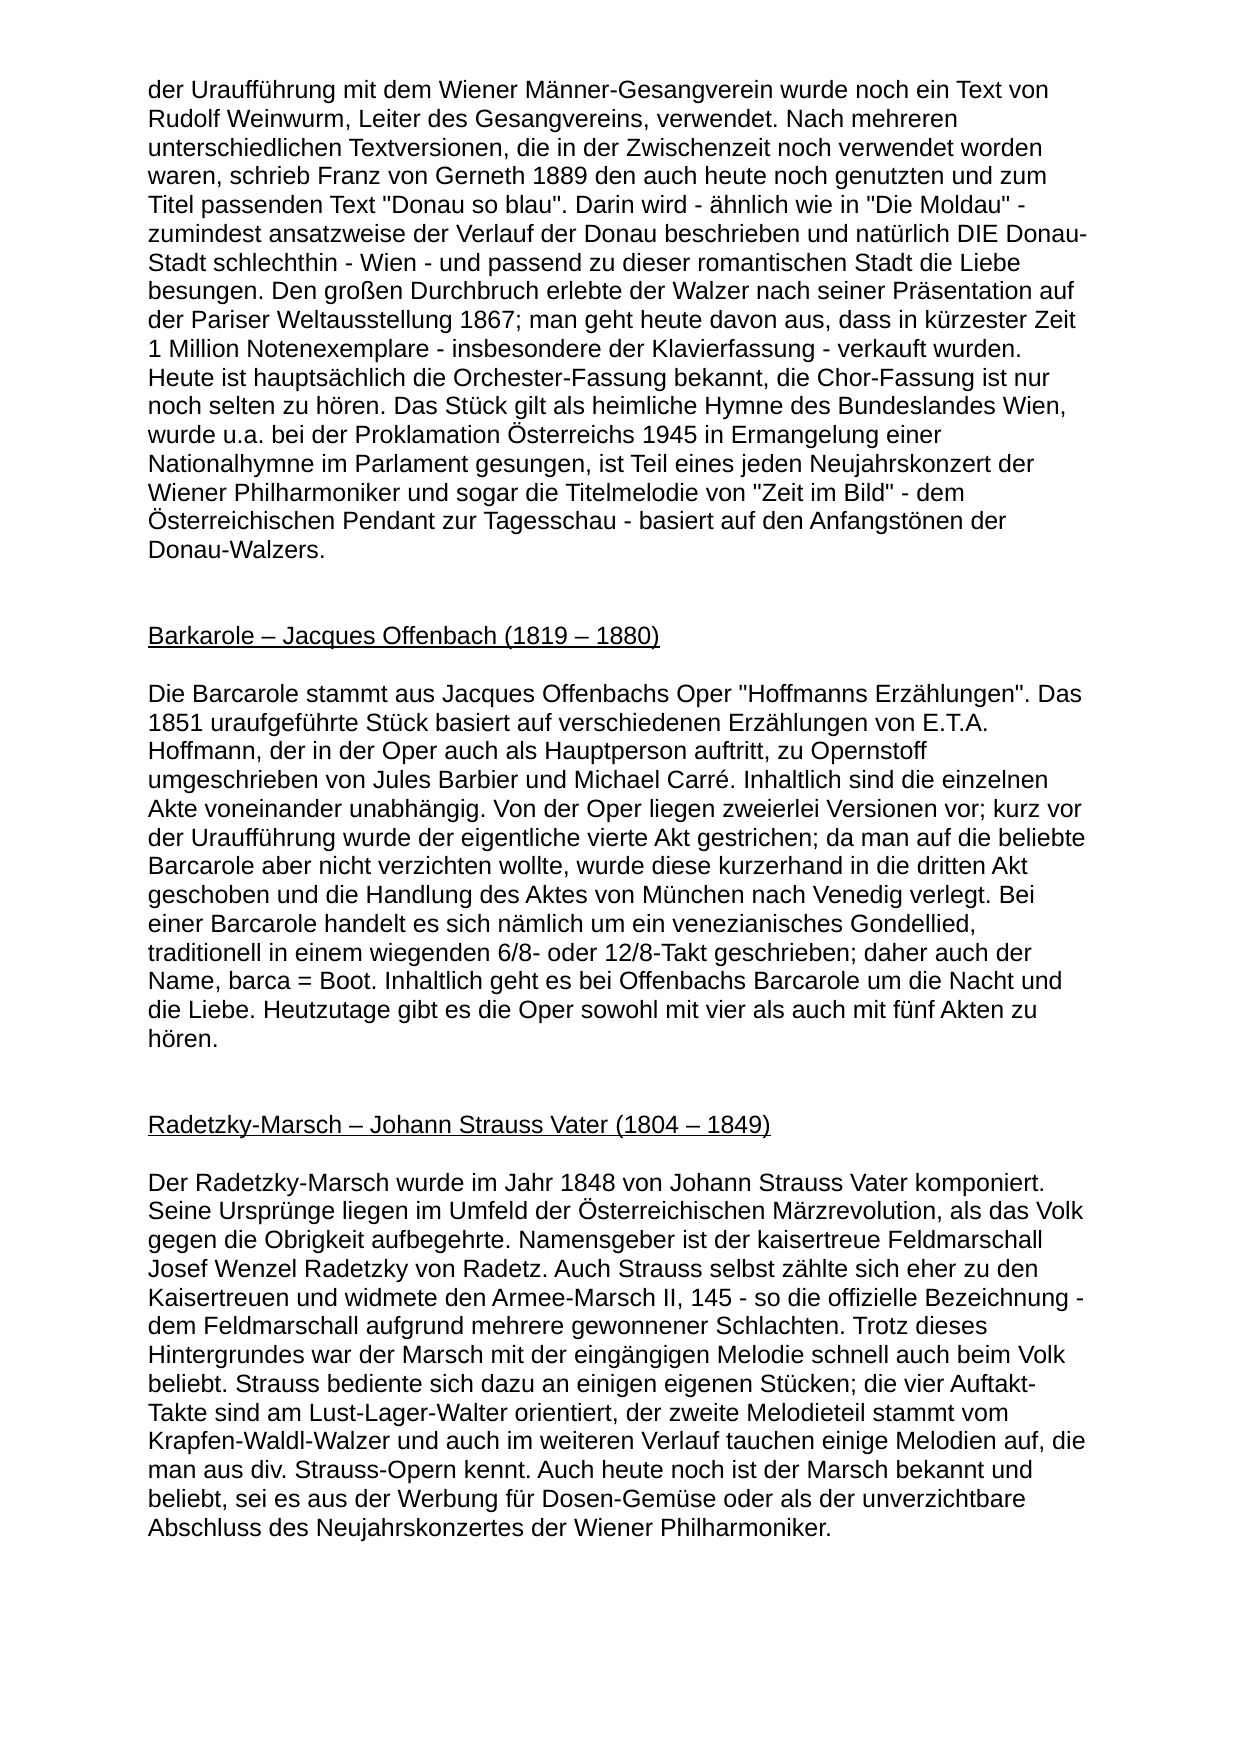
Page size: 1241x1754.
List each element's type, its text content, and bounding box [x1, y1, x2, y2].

text Die Barcarole stammt aus Jacques Offenbachs Oper "Hoffmanns Erzählungen". Das 1851 uraufgeführte Stück basiert auf verschiedenen Erzählungen von E.T.A. Hoffmann, der in der Oper auch als Hauptperson auftritt, zu Opernstoff umgeschrieben von Jules Barbier und Michael Carré. Inhaltlich sind die einzelnen Akte voneinander unabhängig. Von der Oper liegen zweierlei Versionen vor; kurz vor der Uraufführung wurde der eigentliche vierte Akt gestrichen; da man auf die beliebte Barcarole aber nicht verzichten wollte, wurde diese kurzerhand in die dritten Akt geschoben und die Handlung des Aktes von München nach Venedig verlegt. Bei einer Barcarole handelt es sich nämlich um ein venezianisches Gondellied, traditionell in einem wiegenden 6/8- oder 12/8-Takt geschrieben; daher auch der Name, barca = Boot. Inhaltlich geht es bei Offenbachs Barcarole um die Nacht und die Liebe. Heutzutage gibt es die Oper sowohl mit vier als auch mit fünf Akten zu hören. [148, 679, 1093, 1052]
text Radetzky-Marsch – Johann Strauss Vater (1804 – 1849) [148, 1110, 1093, 1139]
text der Uraufführung mit dem Wiener Männer-Gesangverein wurde noch ein Text von Rudolf Weinwurm, Leiter des Gesangvereins, verwendet. Nach mehreren unterschiedlichen Textversionen, die in der Zwischenzeit noch verwendet worden waren, schrieb Franz von Gerneth 1889 den auch heute noch genutzten und zum Titel passenden Text "Donau so blau". Darin wird - ähnlich wie in "Die Moldau" - zumindest ansatzweise der Verlauf der Donau beschrieben und natürlich DIE Donau-Stadt schlechthin - Wien - und passend zu dieser romantischen Stadt die Liebe besungen. Den großen Durchbruch erlebte der Walzer nach seiner Präsentation auf der Pariser Weltausstellung 1867; man geht heute davon aus, dass in kürzester Zeit 1 Million Notenexemplare - insbesondere der Klavierfassung - verkauft wurden. Heute ist hauptsächlich die Orchester-Fassung bekannt, die Chor-Fassung ist nur noch selten zu hören. Das Stück gilt als heimliche Hymne des Bundeslandes Wien, wurde u.a. bei der Proklamation Österreichs 1945 in Ermangelung einer Nationalhymne im Parlament gesungen, ist Teil eines jeden Neujahrskonzert der Wiener Philharmoniker und sogar die Titelmelodie von "Zeit im Bild" - dem Österreichischen Pendant zur Tagesschau - basiert auf den Anfangstönen der Donau-Walzers. [148, 75, 1093, 564]
text Der Radetzky-Marsch wurde im Jahr 1848 von Johann Strauss Vater komponiert. Seine Ursprünge liegen im Umfeld der Österreichischen Märzrevolution, als das Volk gegen die Obrigkeit aufbegehrte. Namensgeber ist der kaisertreue Feldmarschall Josef Wenzel Radetzky von Radetz. Auch Strauss selbst zählte sich eher zu den Kaisertreuen und widmete den Armee-Marsch II, 145 - so die offizielle Bezeichnung - dem Feldmarschall aufgrund mehrere gewonnener Schlachten. Trotz dieses Hintergrundes war der Marsch mit der eingängigen Melodie schnell auch beim Volk beliebt. Strauss bediente sich dazu an einigen eigenen Stücken; die vier Auftakt-Takte sind am Lust-Lager-Walter orientiert, der zweite Melodieteil stammt vom Krapfen-Waldl-Walzer und auch im weiteren Verlauf tauchen einige Melodien auf, die man aus div. Strauss-Opern kennt. Auch heute noch ist der Marsch bekannt und beliebt, sei es aus der Werbung für Dosen-Gemüse oder als der unverzichtbare Abschluss des Neujahrskonzertes der Wiener Philharmoniker. [148, 1167, 1093, 1541]
text Barkarole – Jacques Offenbach (1819 – 1880) [148, 621, 1093, 650]
